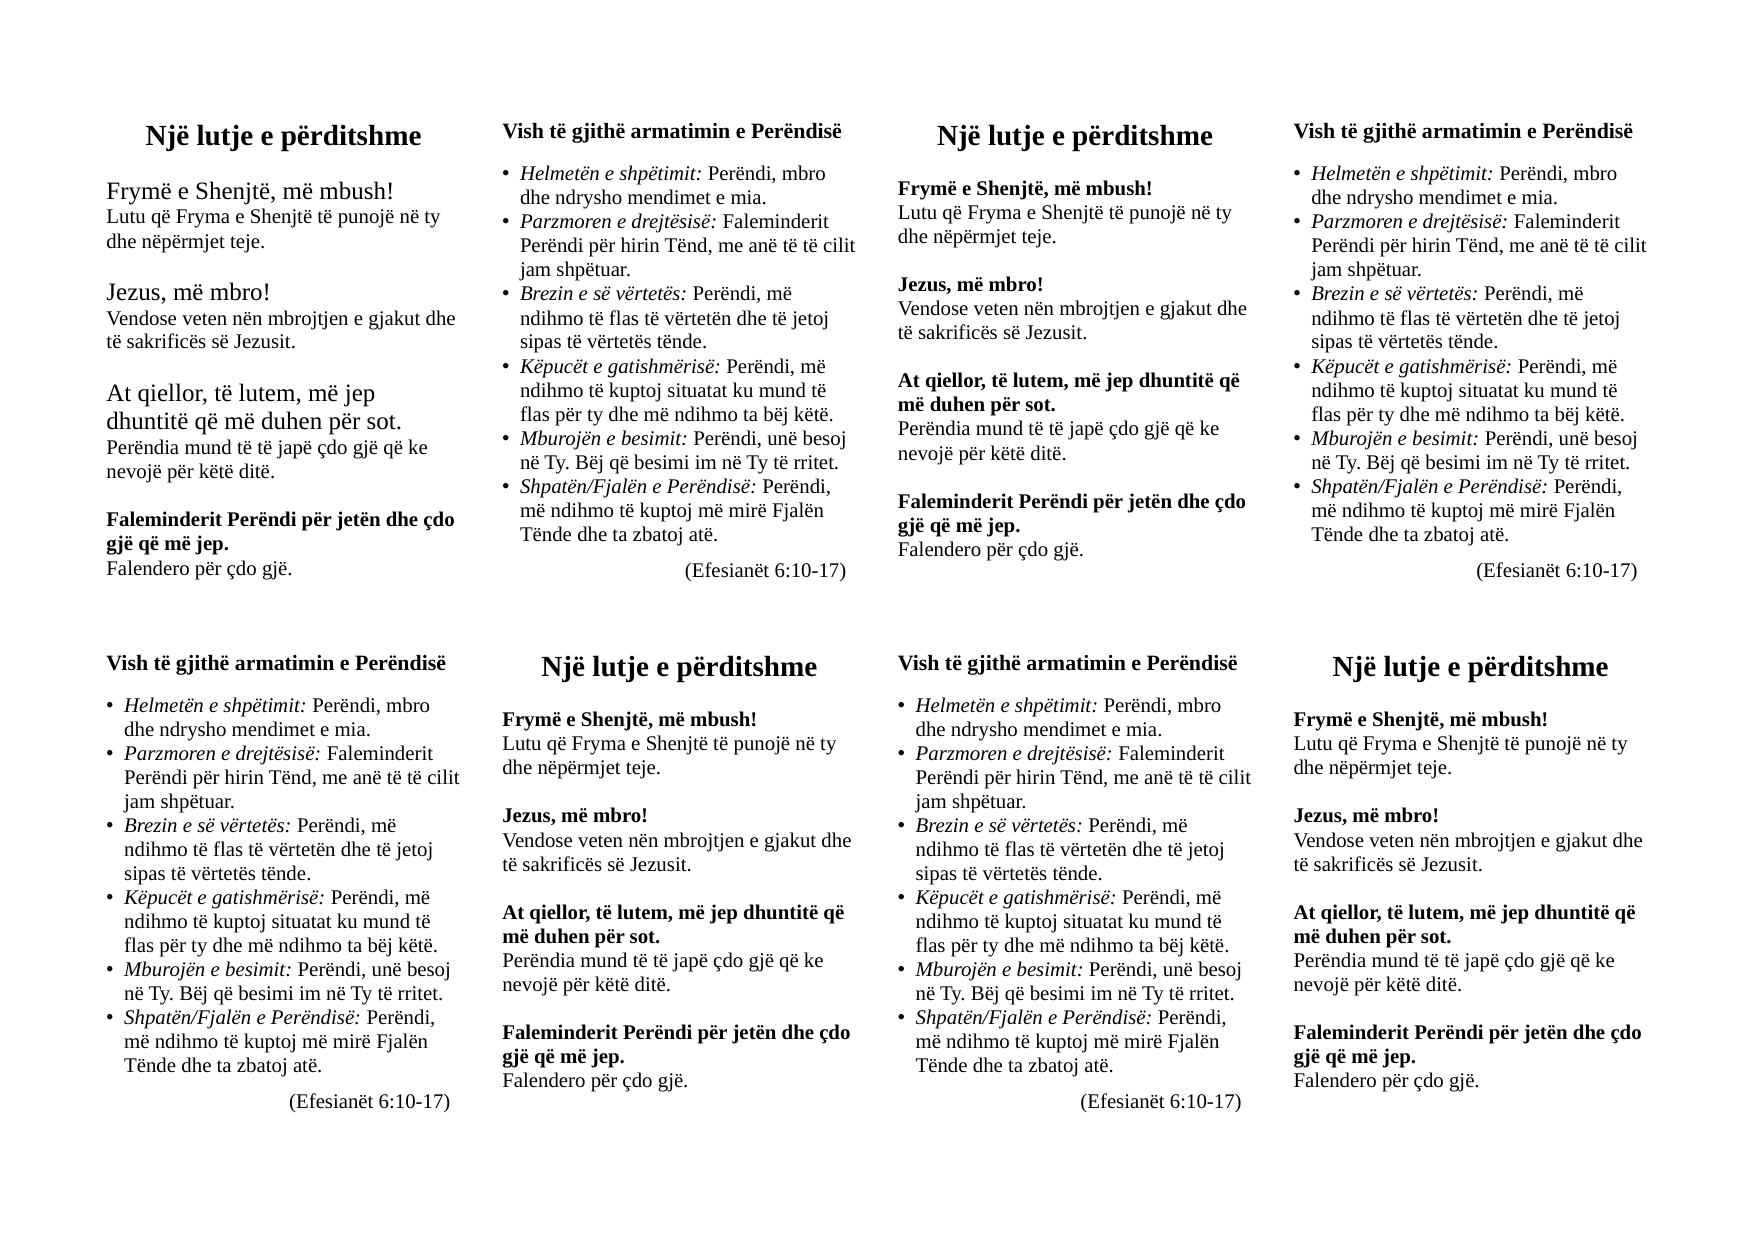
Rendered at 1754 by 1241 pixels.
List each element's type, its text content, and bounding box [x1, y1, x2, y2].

text Falendero për çdo gjë. [1293, 1068, 1648, 1092]
list Shpatën/Fjalën e Perëndisë: Perëndi, më ndihmo të kuptoj më mirë Fjalën Tënde dhe ta zbatoj atë. [106, 1005, 461, 1077]
subtitle Një lutje e përditshme [898, 118, 1252, 152]
subtitle Jezus, më mbro! [898, 272, 1252, 296]
text Perëndia mund të të japë çdo gjë që ke nevojë për këtë ditë. [106, 464, 461, 512]
subtitle Vish të gjithë armatimin e Perëndisë [502, 118, 856, 143]
text Falendero për çdo gjë. [898, 537, 1252, 561]
text Falendero për çdo gjë. [502, 1068, 856, 1092]
list Shpatën/Fjalën e Perëndisë: Perëndi, më ndihmo të kuptoj më mirë Fjalën Tënde dhe ta zbatoj atë. [1293, 474, 1648, 546]
subtitle Një lutje e përditshme [1293, 649, 1648, 683]
text Falendero për çdo gjë. [106, 584, 461, 591]
text Vendose veten nën mbrojtjen e gjakut dhe të sakrificës së Jezusit. [898, 296, 1252, 344]
list Këpucët e gatishmërisë: Perëndi, më ndihmo të kuptoj situatat ku mund të flas për ty dhe më ndihmo ta bëj këtë. [106, 885, 461, 957]
text Lutu që Fryma e Shenjtë të punojë në ty dhe nëpërmjet teje. [898, 200, 1252, 248]
list Brezin e së vërtetës: Perëndi, më ndihmo të flas të vërtetën dhe të jetoj sipas të vërtetës tënde. [106, 813, 461, 885]
list Këpucët e gatishmërisë: Perëndi, më ndihmo të kuptoj situatat ku mund të flas për ty dhe më ndihmo ta bëj këtë. [502, 353, 856, 426]
list Mburojën e besimit: Perëndi, unë besoj në Ty. Bëj që besimi im në Ty të rritet. [502, 426, 856, 474]
text (Efesianët 6:10-17) [1293, 558, 1648, 582]
list Parzmoren e drejtësisë: Faleminderit Perëndi për hirin Tënd, me anë të të cilit jam shpëtuar. [502, 209, 856, 281]
subtitle At qiellor, të lutem, më jep dhuntitë që më duhen për sot. [502, 900, 856, 948]
text (Efesianët 6:10-17) [106, 1089, 461, 1113]
text Perëndia mund të të japë çdo gjë që ke nevojë për këtë ditë. [898, 416, 1252, 464]
subtitle Faleminderit Perëndi për jetën dhe çdo gjë që më jep. [502, 1020, 856, 1068]
text Lutu që Fryma e Shenjtë të punojë në ty dhe nëpërmjet teje. [502, 731, 856, 779]
list Parzmoren e drejtësisë: Faleminderit Perëndi për hirin Tënd, me anë të të cilit jam shpëtuar. [898, 741, 1252, 813]
subtitle Vish të gjithë armatimin e Perëndisë [1293, 118, 1648, 143]
list Mburojën e besimit: Perëndi, unë besoj në Ty. Bëj që besimi im në Ty të rritet. [106, 957, 461, 1005]
subtitle Jezus, më mbro! [1293, 803, 1648, 827]
list Helmetën e shpëtimit: Perëndi, mbro dhe ndrysho mendimet e mia. [502, 161, 856, 209]
subtitle Faleminderit Perëndi për jetën dhe çdo gjë që më jep. [1293, 1020, 1648, 1068]
text Lutu që Fryma e Shenjtë të punojë në ty dhe nëpërmjet teje. [1293, 731, 1648, 779]
subtitle Faleminderit Perëndi për jetën dhe çdo gjë që më jep. [898, 488, 1252, 537]
subtitle At qiellor, të lutem, më jep dhuntitë që më duhen për sot. [106, 378, 461, 464]
subtitle Jezus, më mbro! [502, 803, 856, 827]
list Mburojën e besimit: Perëndi, unë besoj në Ty. Bëj që besimi im në Ty të rritet. [898, 957, 1252, 1005]
list Parzmoren e drejtësisë: Faleminderit Perëndi për hirin Tënd, me anë të të cilit jam shpëtuar. [106, 741, 461, 813]
subtitle Frymë e Shenjtë, më mbush! [502, 707, 856, 731]
subtitle Frymë e Shenjtë, më mbush! [106, 176, 461, 204]
text Vendose veten nën mbrojtjen e gjakut dhe të sakrificës së Jezusit. [1293, 827, 1648, 876]
text Perëndia mund të të japë çdo gjë që ke nevojë për këtë ditë. [1293, 948, 1648, 996]
list Këpucët e gatishmërisë: Perëndi, më ndihmo të kuptoj situatat ku mund të flas për ty dhe më ndihmo ta bëj këtë. [1293, 353, 1648, 426]
subtitle At qiellor, të lutem, më jep dhuntitë që më duhen për sot. [898, 368, 1252, 416]
text Vendose veten nën mbrojtjen e gjakut dhe të sakrificës së Jezusit. [106, 305, 461, 353]
list Shpatën/Fjalën e Perëndisë: Perëndi, më ndihmo të kuptoj më mirë Fjalën Tënde dhe ta zbatoj atë. [502, 474, 856, 546]
subtitle Një lutje e përditshme [106, 118, 461, 152]
text Lutu që Fryma e Shenjtë të punojë në ty dhe nëpërmjet teje. [106, 204, 461, 253]
list Helmetën e shpëtimit: Perëndi, mbro dhe ndrysho mendimet e mia. [898, 692, 1252, 741]
text (Efesianët 6:10-17) [898, 1089, 1252, 1113]
list Këpucët e gatishmërisë: Perëndi, më ndihmo të kuptoj situatat ku mund të flas për ty dhe më ndihmo ta bëj këtë. [898, 885, 1252, 957]
subtitle Një lutje e përditshme [502, 649, 856, 683]
subtitle Jezus, më mbro! [106, 277, 461, 305]
list Mburojën e besimit: Perëndi, unë besoj në Ty. Bëj që besimi im në Ty të rritet. [1293, 426, 1648, 474]
list Helmetën e shpëtimit: Perëndi, mbro dhe ndrysho mendimet e mia. [1293, 161, 1648, 209]
subtitle Frymë e Shenjtë, më mbush! [1293, 707, 1648, 731]
text Perëndia mund të të japë çdo gjë që ke nevojë për këtë ditë. [502, 948, 856, 996]
list Parzmoren e drejtësisë: Faleminderit Perëndi për hirin Tënd, me anë të të cilit jam shpëtuar. [1293, 209, 1648, 281]
list Helmetën e shpëtimit: Perëndi, mbro dhe ndrysho mendimet e mia. [106, 692, 461, 741]
list Shpatën/Fjalën e Perëndisë: Perëndi, më ndihmo të kuptoj më mirë Fjalën Tënde dhe ta zbatoj atë. [898, 1005, 1252, 1077]
subtitle Faleminderit Perëndi për jetën dhe çdo gjë që më jep. [106, 536, 461, 584]
subtitle Vish të gjithë armatimin e Perëndisë [898, 649, 1252, 675]
subtitle Vish të gjithë armatimin e Perëndisë [106, 649, 461, 675]
text (Efesianët 6:10-17) [502, 558, 856, 582]
list Brezin e së vërtetës: Perëndi, më ndihmo të flas të vërtetën dhe të jetoj sipas të vërtetës tënde. [502, 281, 856, 353]
subtitle At qiellor, të lutem, më jep dhuntitë që më duhen për sot. [1293, 900, 1648, 948]
list Brezin e së vërtetës: Perëndi, më ndihmo të flas të vërtetën dhe të jetoj sipas të vërtetës tënde. [1293, 281, 1648, 353]
subtitle Frymë e Shenjtë, më mbush! [898, 176, 1252, 200]
text Vendose veten nën mbrojtjen e gjakut dhe të sakrificës së Jezusit. [502, 827, 856, 876]
list Brezin e së vërtetës: Perëndi, më ndihmo të flas të vërtetën dhe të jetoj sipas të vërtetës tënde. [898, 813, 1252, 885]
